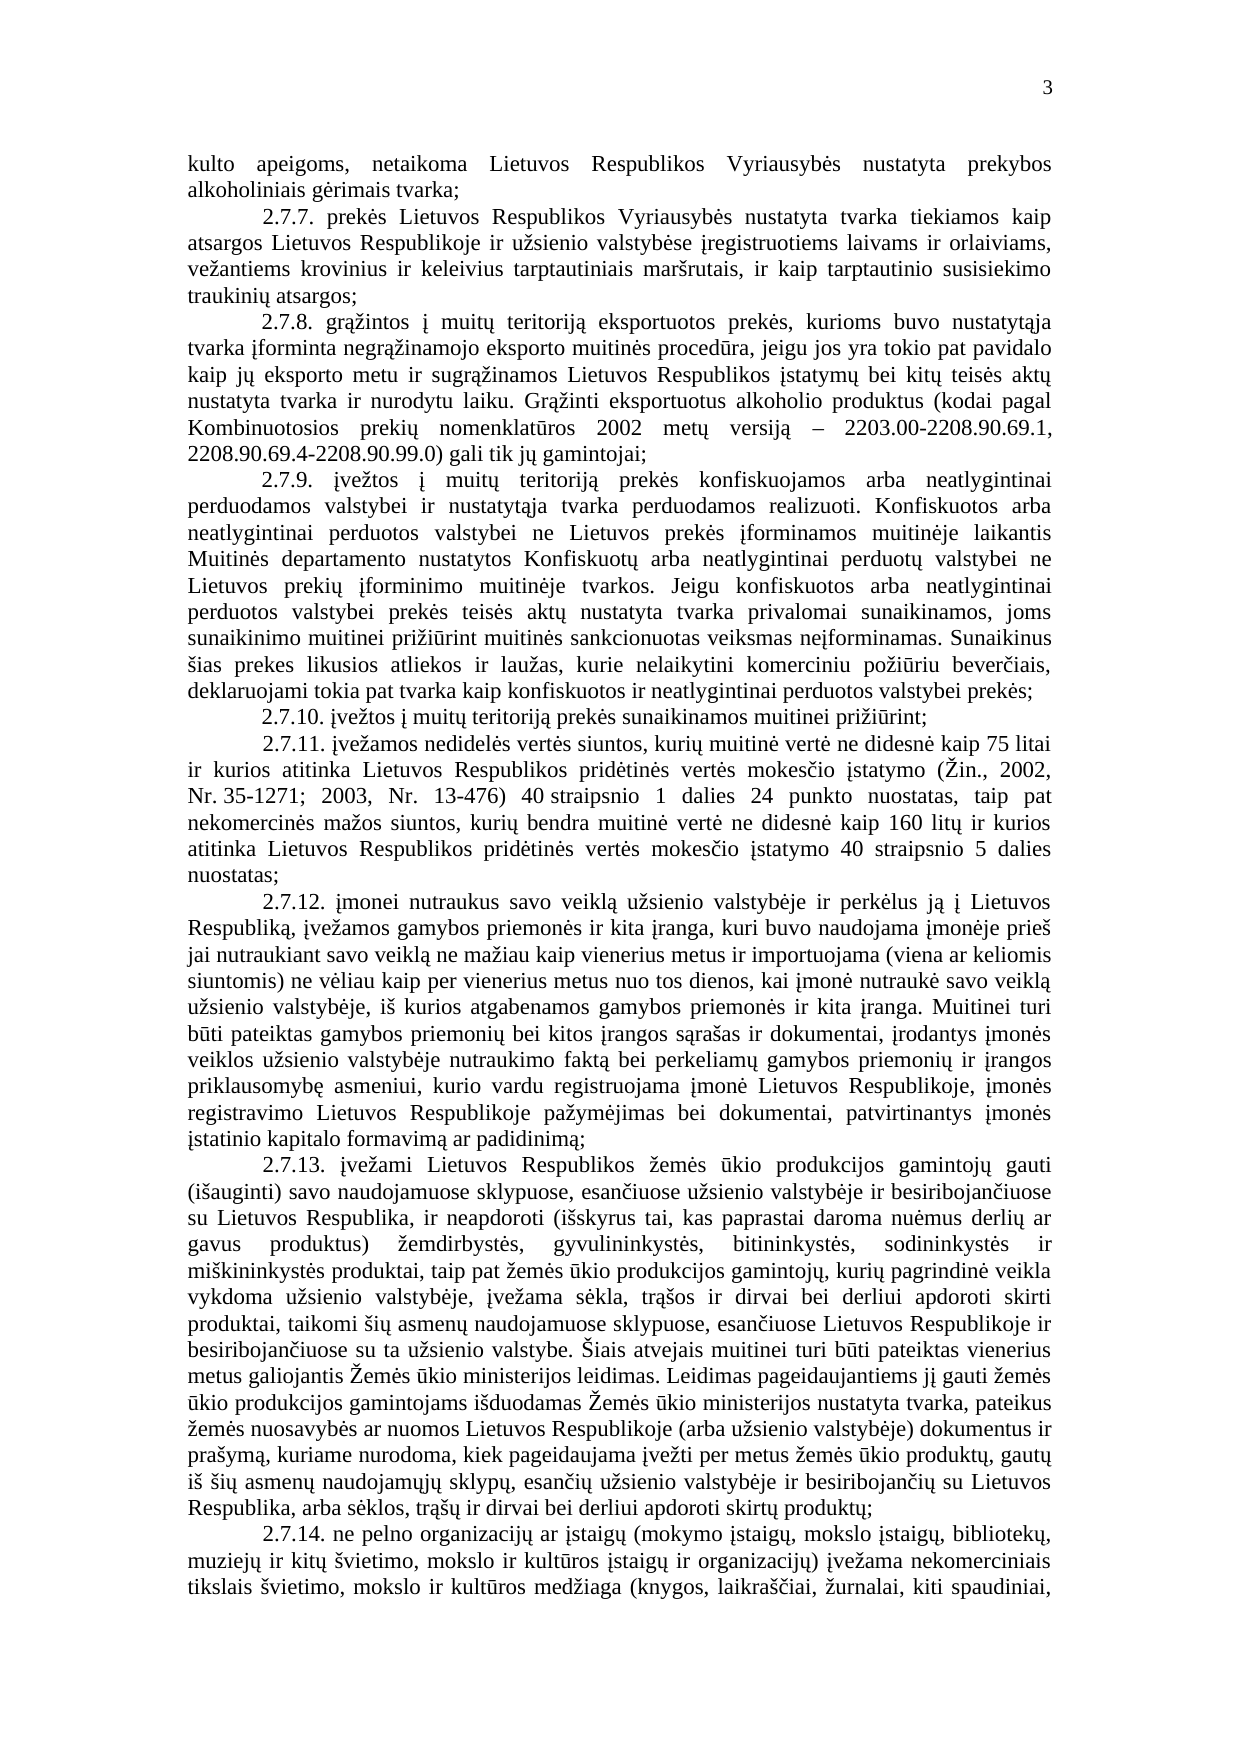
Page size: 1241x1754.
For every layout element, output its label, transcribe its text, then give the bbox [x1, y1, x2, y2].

text 2.7.7. prekės Lietuvos Respublikos Vyriausybės nustatyta tvarka tiekiamos kaip atsargos Lietuvos Respublikoje ir užsienio valstybėse įregistruotiems laivams ir orlaiviams, vežantiems krovinius ir keleivius tarptautiniais maršrutais, ir kaip tarptautinio susisiekimo traukinių atsargos; [187, 203, 1053, 308]
text 2.7.10. įvežtos į muitų teritoriją prekės sunaikinamos muitinei prižiūrint; [187, 703, 1053, 730]
text 2.7.9. įvežtos į muitų teritoriją prekės konfiskuojamos arba neatlygintinai perduodamos valstybei ir nustatytąja tvarka perduodamos realizuoti. Konfiskuotos arba neatlygintinai perduotos valstybei ne Lietuvos prekės įforminamos muitinėje laikantis Muitinės departamento nustatytos Konfiskuotų arba neatlygintinai perduotų valstybei ne Lietuvos prekių įforminimo muitinėje tvarkos. Jeigu konfiskuotos arba neatlygintinai perduotos valstybei prekės teisės aktų nustatyta tvarka privalomai sunaikinamos, joms sunaikinimo muitinei prižiūrint muitinės sankcionuotas veiksmas neįforminamas. Sunaikinus šias prekes likusios atliekos ir laužas, kurie nelaikytini komerciniu požiūriu beverčiais, deklaruojami tokia pat tvarka kaip konfiskuotos ir neatlygintinai perduotos valstybei prekės; [187, 466, 1053, 703]
text 2.7.8. grąžintos į muitų teritoriją eksportuotos prekės, kurioms buvo nustatytąja tvarka įforminta negrąžinamojo eksporto muitinės procedūra, jeigu jos yra tokio pat pavidalo kaip jų eksporto metu ir sugrąžinamos Lietuvos Respublikos įstatymų bei kitų teisės aktų nustatyta tvarka ir nurodytu laiku. Grąžinti eksportuotus alkoholio produktus (kodai pagal Kombinuotosios prekių nomenklatūros 2002 metų versiją – 2203.00-2208.90.69.1, 2208.90.69.4-2208.90.99.0) gali tik jų gamintojai; [187, 308, 1053, 466]
text 2.7.12. įmonei nutraukus savo veiklą užsienio valstybėje ir perkėlus ją į Lietuvos Respubliką, įvežamos gamybos priemonės ir kita įranga, kuri buvo naudojama įmonėje prieš jai nutraukiant savo veiklą ne mažiau kaip vienerius metus ir importuojama (viena ar keliomis siuntomis) ne vėliau kaip per vienerius metus nuo tos dienos, kai įmonė nutraukė savo veiklą užsienio valstybėje, iš kurios atgabenamos gamybos priemonės ir kita įranga. Muitinei turi būti pateiktas gamybos priemonių bei kitos įrangos sąrašas ir dokumentai, įrodantys įmonės veiklos užsienio valstybėje nutraukimo faktą bei perkeliamų gamybos priemonių ir įrangos priklausomybę asmeniui, kurio vardu registruojama įmonė Lietuvos Respublikoje, įmonės registravimo Lietuvos Respublikoje pažymėjimas bei dokumentai, patvirtinantys įmonės įstatinio kapitalo formavimą ar padidinimą; [187, 888, 1053, 1151]
text 2.7.11. įvežamos nedidelės vertės siuntos, kurių muitinė vertė ne didesnė kaip 75 litai ir kurios atitinka Lietuvos Respublikos pridėtinės vertės mokesčio įstatymo (Žin., 2002, Nr. 35-1271; 2003, Nr. 13-476) 40 straipsnio 1 dalies 24 punkto nuostatas, taip pat nekomercinės mažos siuntos, kurių bendra muitinė vertė ne didesnė kaip 160 litų ir kurios atitinka Lietuvos Respublikos pridėtinės vertės mokesčio įstatymo 40 straipsnio 5 dalies nuostatas; [187, 730, 1053, 888]
text kulto apeigoms, netaikoma Lietuvos Respublikos Vyriausybės nustatyta prekybos alkoholiniais gėrimais tvarka; [187, 150, 1053, 203]
text 2.7.14. ne pelno organizacijų ar įstaigų (mokymo įstaigų, mokslo įstaigų, bibliotekų, muziejų ir kitų švietimo, mokslo ir kultūros įstaigų ir organizacijų) įvežama nekomerciniais tikslais švietimo, mokslo ir kultūros medžiaga (knygos, laikraščiai, žurnalai, kiti spaudiniai, [187, 1520, 1053, 1599]
text 2.7.13. įvežami Lietuvos Respublikos žemės ūkio produkcijos gamintojų gauti (išauginti) savo naudojamuose sklypuose, esančiuose užsienio valstybėje ir besiribojančiuose su Lietuvos Respublika, ir neapdoroti (išskyrus tai, kas paprastai daroma nuėmus derlių ar gavus produktus) žemdirbystės, gyvulininkystės, bitininkystės, sodininkystės ir miškininkystės produktai, taip pat žemės ūkio produkcijos gamintojų, kurių pagrindinė veikla vykdoma užsienio valstybėje, įvežama sėkla, trąšos ir dirvai bei derliui apdoroti skirti produktai, taikomi šių asmenų naudojamuose sklypuose, esančiuose Lietuvos Respublikoje ir besiribojančiuose su ta užsienio valstybe. Šiais atvejais muitinei turi būti pateiktas vienerius metus galiojantis Žemės ūkio ministerijos leidimas. Leidimas pageidaujantiems jį gauti žemės ūkio produkcijos gamintojams išduodamas Žemės ūkio ministerijos nustatyta tvarka, pateikus žemės nuosavybės ar nuomos Lietuvos Respublikoje (arba užsienio valstybėje) dokumentus ir prašymą, kuriame nurodoma, kiek pageidaujama įvežti per metus žemės ūkio produktų, gautų iš šių asmenų naudojamųjų sklypų, esančių užsienio valstybėje ir besiribojančių su Lietuvos Respublika, arba sėklos, trąšų ir dirvai bei derliui apdoroti skirtų produktų; [187, 1151, 1053, 1520]
